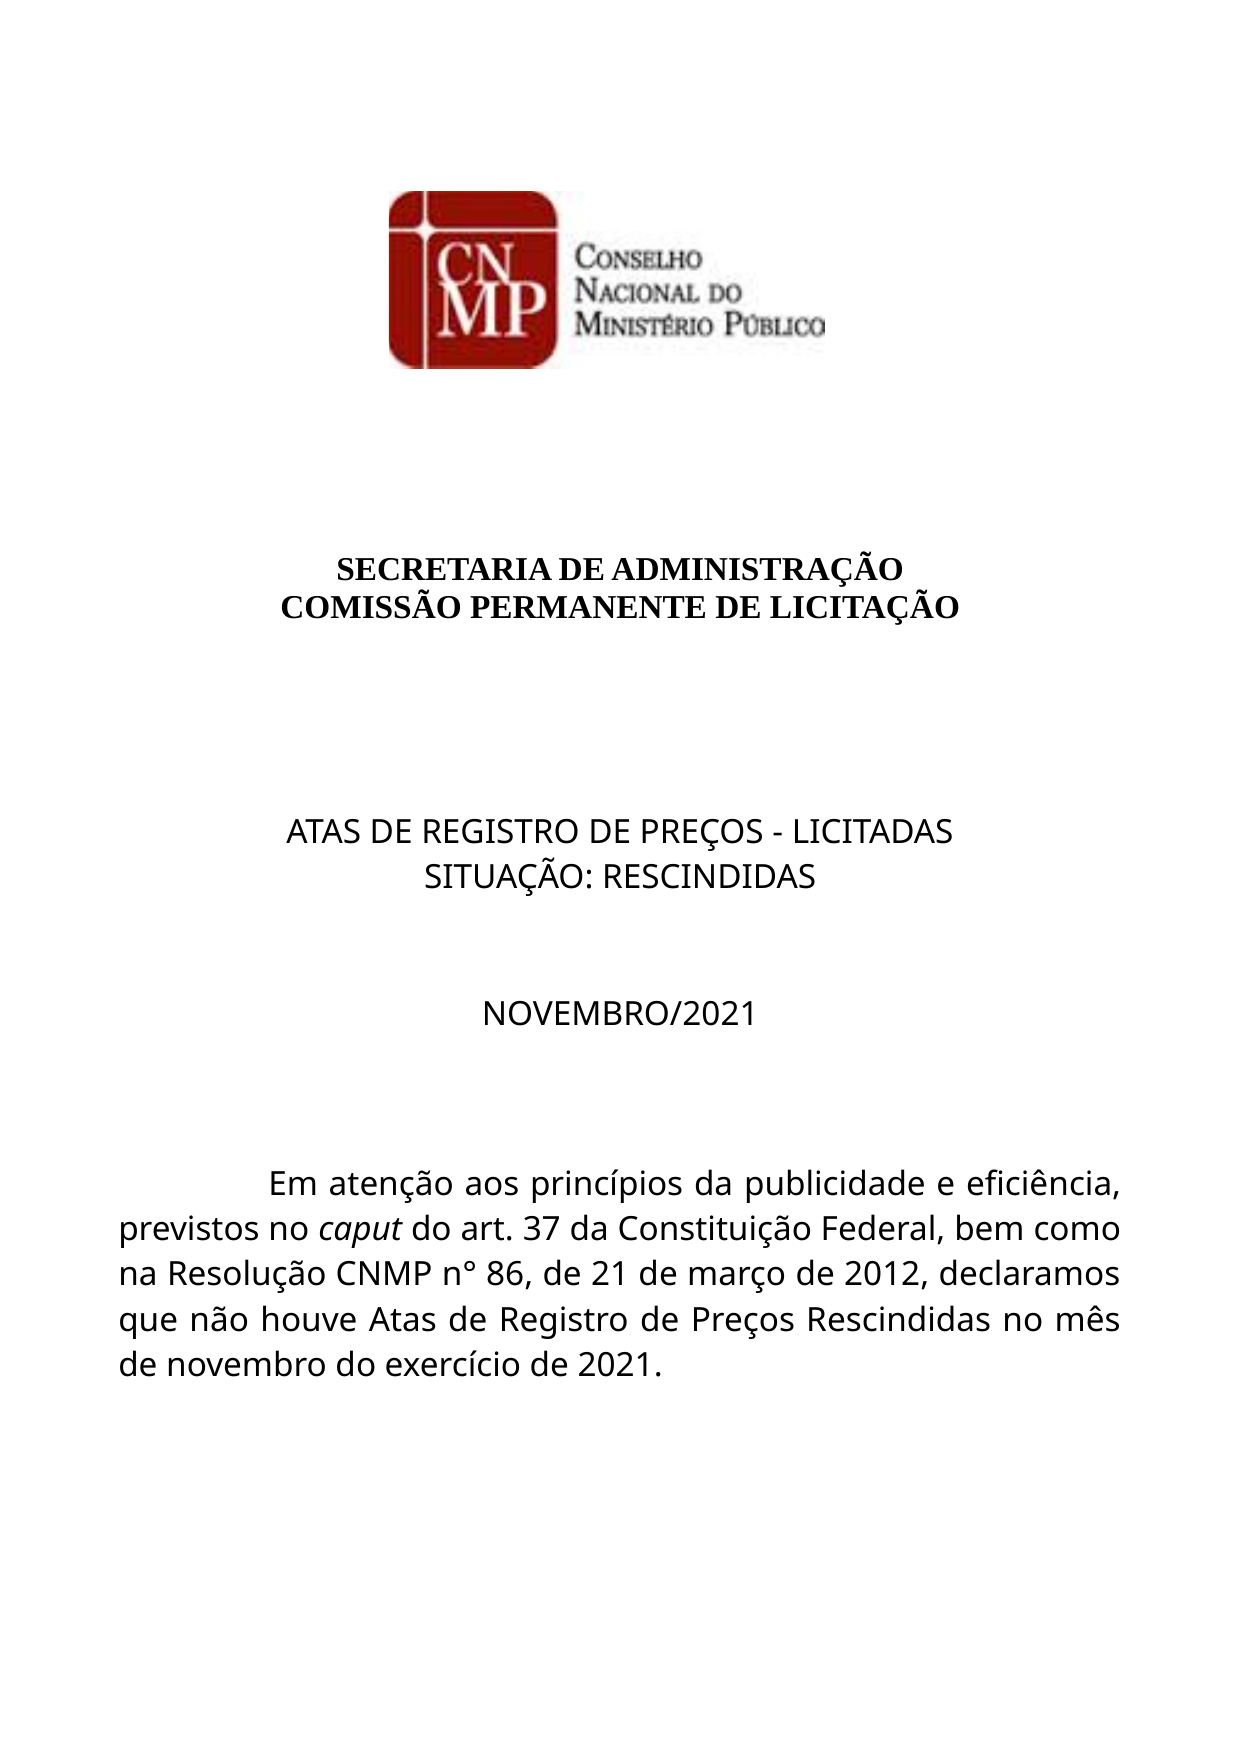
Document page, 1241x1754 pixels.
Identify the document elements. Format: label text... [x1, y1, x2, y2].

text SITUAÇÃO: RESCINDIDAS [118, 853, 1122, 898]
text Em atenção aos princípios da publicidade e eficiência, previstos no caput do art. 37 da Constituição Federal, bem como na Resolução CNMP n° 86, de 21 de março de 2012, declaramos que não houve Atas de Registro de Preços Rescindidas no mês de novembro do exercício de 2021. [118, 1159, 1122, 1386]
text COMISSÃO PERMANENTE DE LICITAÇÃO [118, 588, 1122, 626]
text SECRETARIA DE ADMINISTRAÇÃO [118, 549, 1122, 588]
text NOVEMBRO/2021 [118, 989, 1122, 1035]
text ATAS DE REGISTRO DE PREÇOS - LICITADAS [118, 808, 1122, 853]
